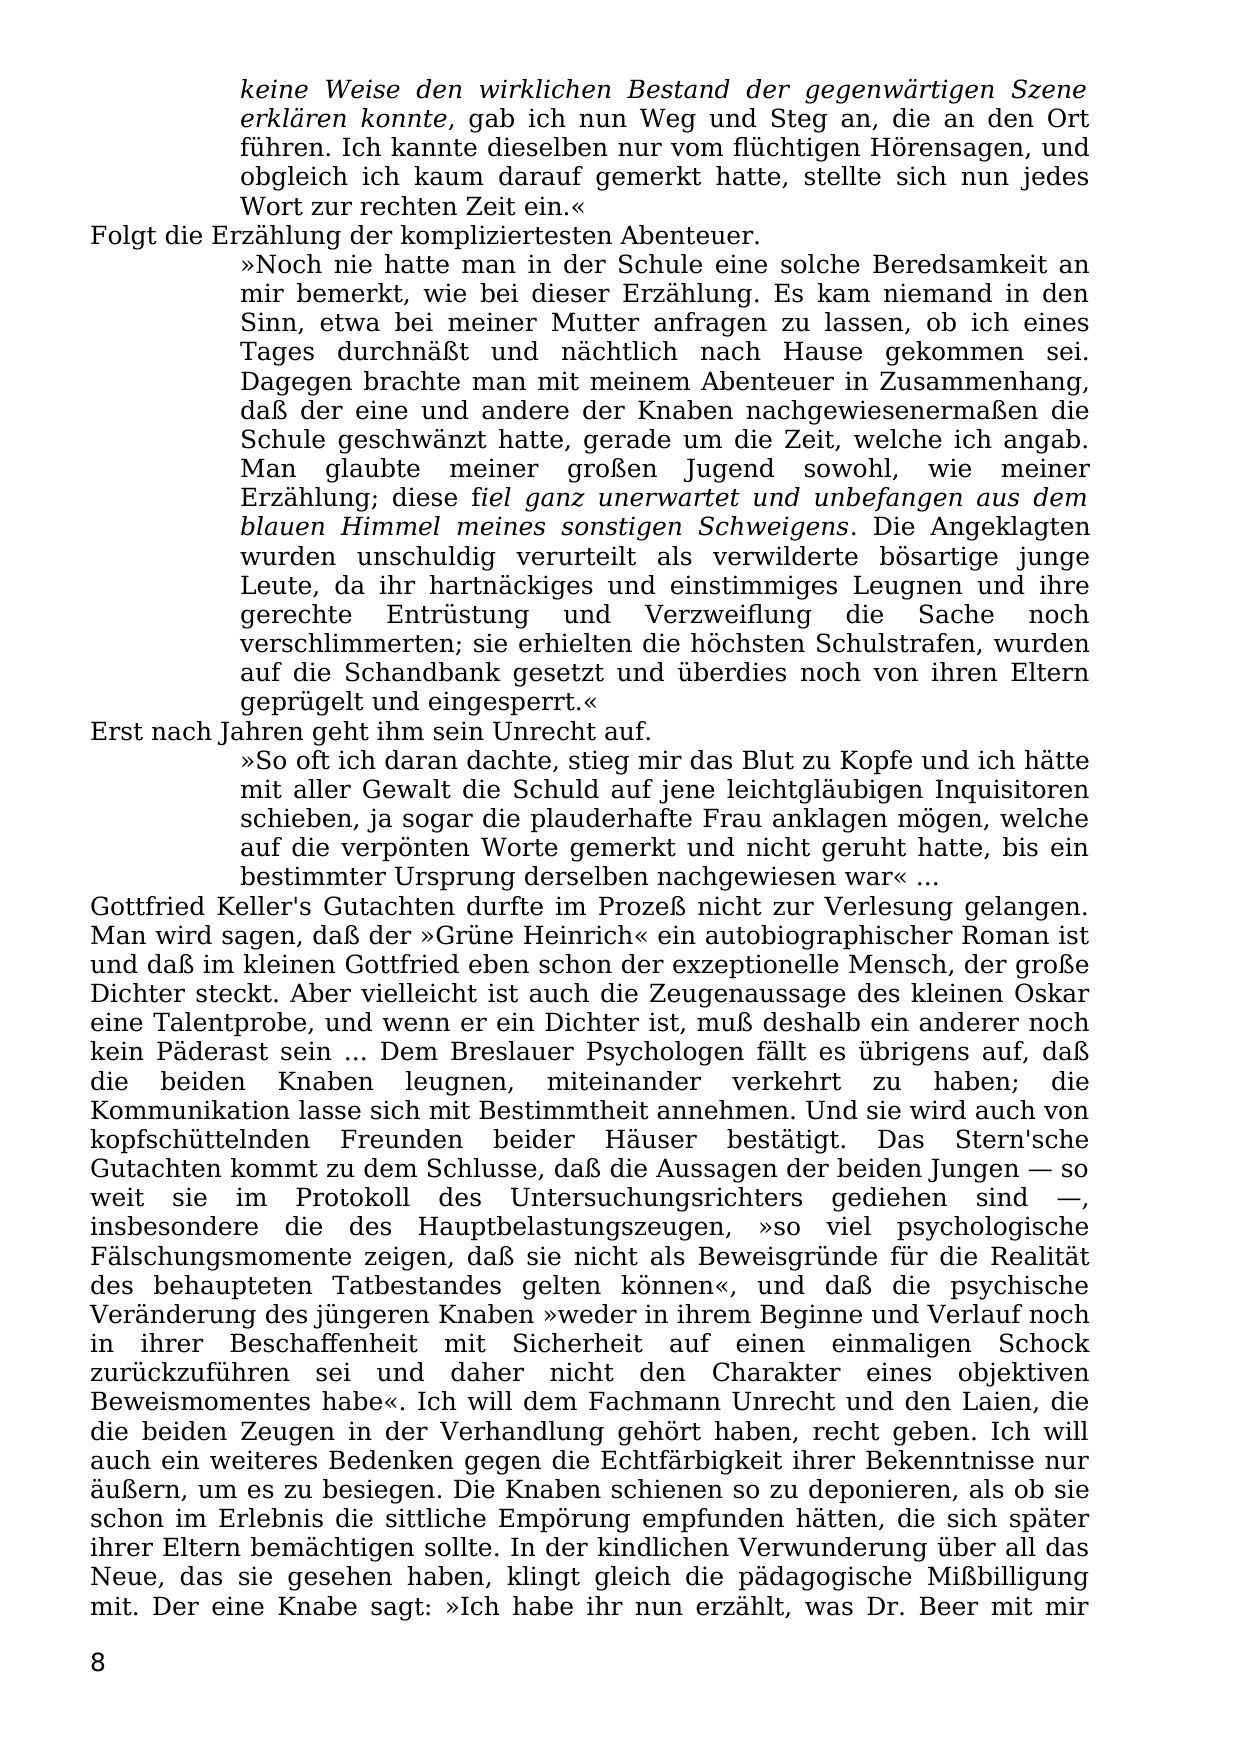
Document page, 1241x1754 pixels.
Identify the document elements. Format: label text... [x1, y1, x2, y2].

text »So oft ich daran dachte, stieg mir das Blut zu Kopfe und ich hätte mit aller Gewalt die Schuld auf jene leichtgläubigen Inquisitoren schieben, ja sogar die plauderhafte Frau anklagen mögen, welche auf die verpönten Worte gemerkt und nicht geruht hatte, bis ein bestimmter Ursprung derselben nachgewiesen war« ... [240, 746, 1091, 892]
text keine Weise den wirklichen Bestand der gegenwärtigen Szene erklären konnte, gab ich nun Weg und Steg an, die an den Ort führen. Ich kannte dieselben nur vom flüchtigen Hörensagen, und obgleich ich kaum darauf gemerkt hatte, stellte sich nun jedes Wort zur rechten Zeit ein.« [240, 75, 1091, 221]
text Folgt die Erzählung der kompliziertesten Abenteuer. [90, 221, 1091, 250]
text Gottfried Keller's Gutachten durfte im Prozeß nicht zur Verlesung gelangen. Man wird sagen, daß der »Grüne Heinrich« ein autobiographischer Roman ist und daß im kleinen Gottfried eben schon der exzeptionelle Mensch, der große Dichter steckt. Aber vielleicht ist auch die Zeugenaussage des kleinen Oskar eine Talentprobe, und wenn er ein Dichter ist, muß deshalb ein anderer noch kein Päderast sein ... Dem Breslauer Psychologen fällt es übrigens auf, daß die beiden Knaben leugnen, miteinander verkehrt zu haben; die Kommunikation lasse sich mit Bestimmtheit annehmen. Und sie wird auch von kopfschüttelnden Freunden beider Häuser bestätigt. Das Stern'sche Gutachten kommt zu dem Schlusse, daß die Aussagen der beiden Jungen — so weit sie im Protokoll des Untersuchungsrichters gediehen sind —, insbesondere die des Hauptbelastungszeugen, »so viel psychologische Fälschungsmomente zeigen, daß sie nicht als Beweisgründe für die Realität des behaupteten Tatbestandes gelten können«, und daß die psychische Veränderung des jüngeren Knaben »weder in ihrem Beginne und Verlauf noch in ihrer Beschaffenheit mit Sicherheit auf einen einmaligen Schock zurückzuführen sei und daher nicht den Charakter eines objektiven Beweismomentes habe«. Ich will dem Fachmann Unrecht und den Laien, die die beiden Zeugen in der Verhandlung gehört haben, recht geben. Ich will auch ein weiteres Bedenken gegen die Echtfärbigkeit ihrer Bekenntnisse nur äußern, um es zu besiegen. Die Knaben schienen so zu deponieren, als ob sie schon im Erlebnis die sittliche Empörung empfunden hätten, die sich später ihrer Eltern bemächtigen sollte. In der kindlichen Verwunderung über all das Neue, das sie gesehen haben, klingt gleich die pädagogische Mißbilligung mit. Der eine Knabe sagt: »Ich habe ihr nun erzählt, was Dr. Beer mit mir [90, 892, 1091, 1621]
text Erst nach Jahren geht ihm sein Unrecht auf. [90, 717, 1091, 746]
text »Noch nie hatte man in der Schule eine solche Beredsamkeit an mir bemerkt, wie bei dieser Erzählung. Es kam niemand in den Sinn, etwa bei meiner Mutter anfragen zu lassen, ob ich eines Tages durchnäßt und nächtlich nach Hause gekommen sei. Dagegen brachte man mit meinem Abenteuer in Zusammenhang, daß der eine und andere der Knaben nachgewiesenermaßen die Schule geschwänzt hatte, gerade um die Zeit, welche ich angab. Man glaubte meiner großen Jugend sowohl, wie meiner Erzählung; diese fiel ganz unerwartet und unbefangen aus dem blauen Himmel meines sonstigen Schweigens. Die Angeklagten wurden unschuldig verurteilt als verwilderte bösartige junge Leute, da ihr hartnäckiges und einstimmiges Leugnen und ihre gerechte Entrüstung und Verzweiflung die Sache noch verschlimmerten; sie erhielten die höchsten Schulstrafen, wurden auf die Schandbank gesetzt und überdies noch von ihren Eltern geprügelt und eingesperrt.« [240, 250, 1091, 717]
